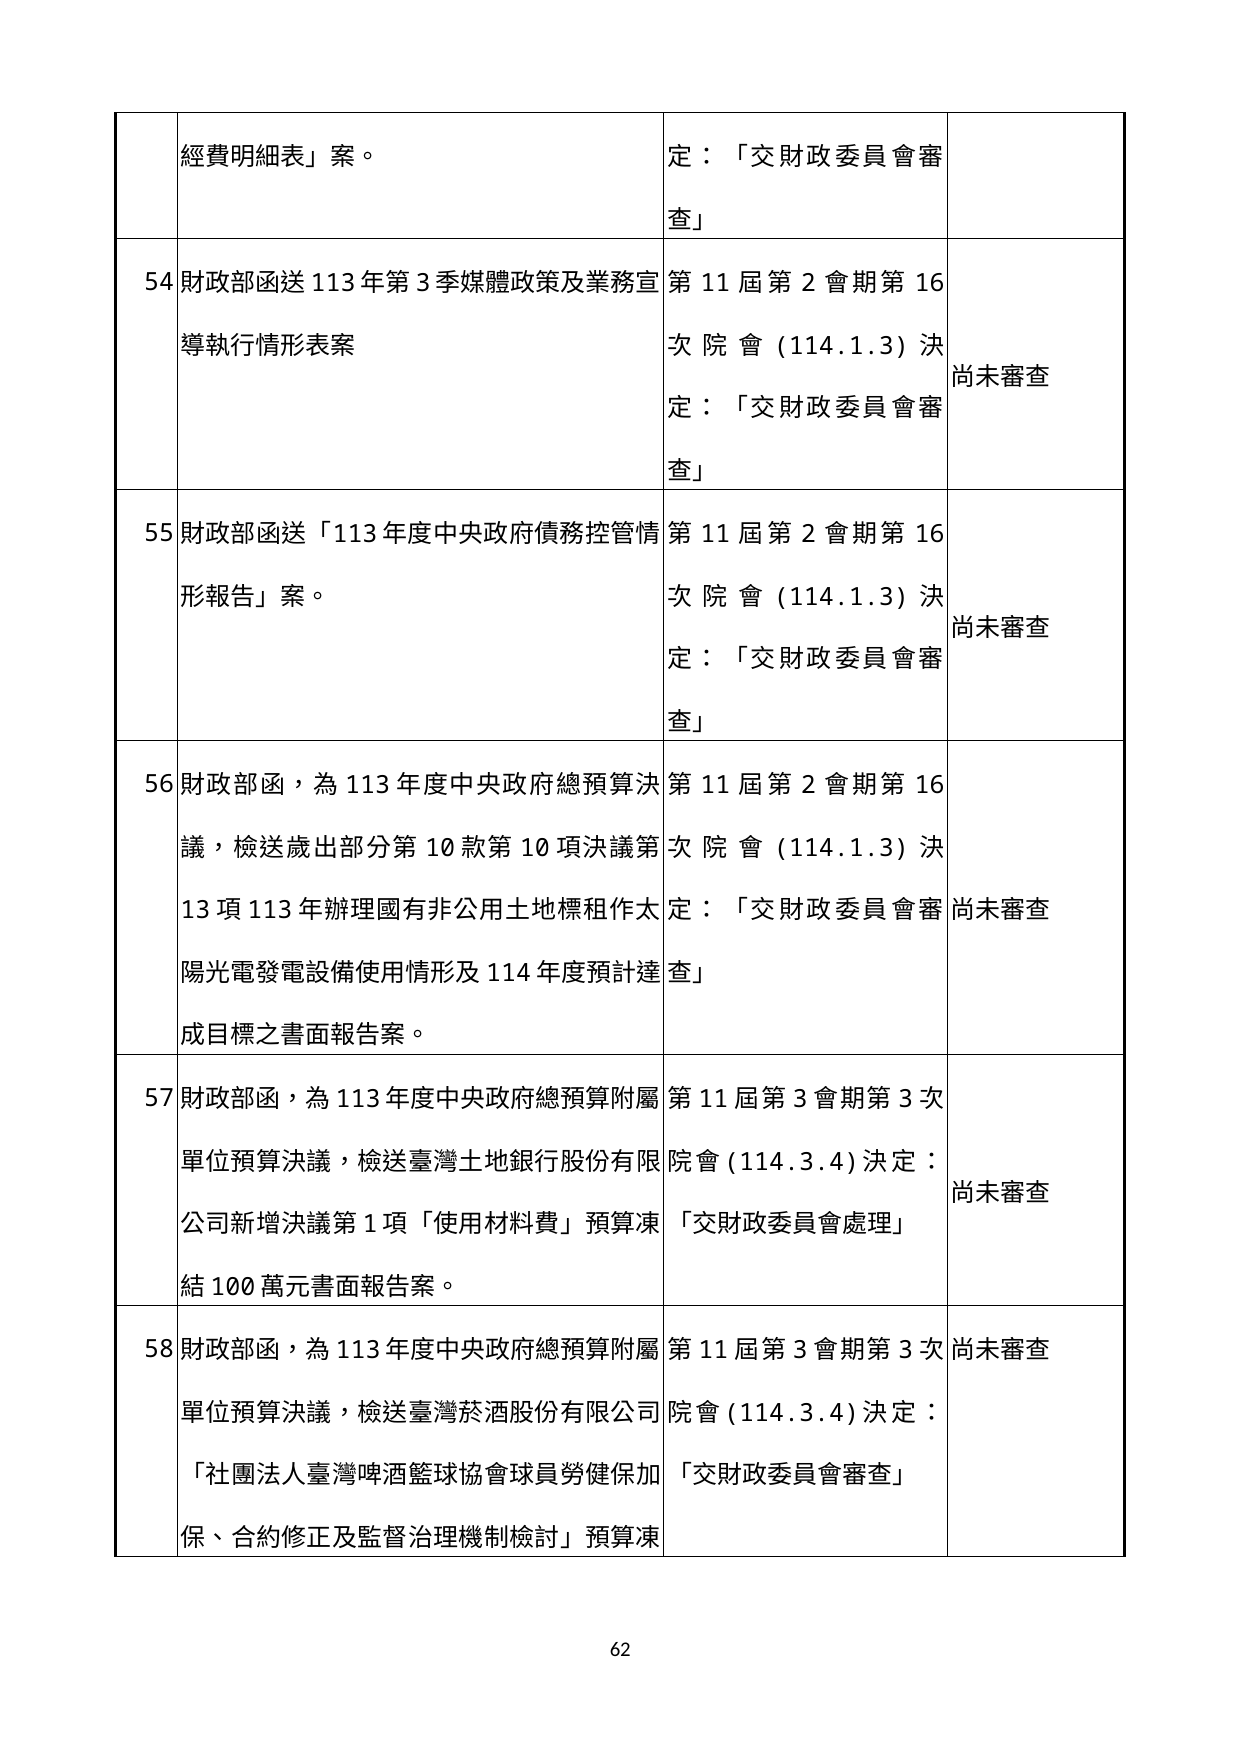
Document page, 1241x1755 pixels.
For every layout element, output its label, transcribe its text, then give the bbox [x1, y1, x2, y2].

table_cell 第11屆第3會期第3次院會(114.3.4)決定：「交財政委員會處理」 [664, 1055, 947, 1305]
table_cell [117, 1055, 177, 1305]
table_cell 財政部函，為113年度中央政府總預算附屬單位預算決議，檢送臺灣土地銀行股份有限公司新增決議第1項「使用材料費」預算凍結100萬元書面報告案。 [178, 1055, 663, 1305]
table_cell [117, 239, 177, 489]
table_cell 經費明細表」案。 [178, 113, 663, 238]
table_cell 第11屆第2會期第16次院會(114.1.3)決定：「交財政委員會審查」 [664, 239, 947, 489]
table_cell 尚未審查 [948, 239, 1123, 489]
table_cell 尚未審查 [948, 490, 1123, 740]
table_cell 第11屆第2會期第16次院會(114.1.3)決定：「交財政委員會審查」 [664, 490, 947, 740]
table_cell 尚未審查 [948, 1055, 1123, 1305]
table_cell 定：「交財政委員會審查」 [664, 113, 947, 238]
table_cell [117, 741, 177, 1054]
table_cell [117, 1306, 177, 1556]
table_cell [117, 113, 177, 238]
table_cell 第11屆第3會期第3次院會(114.3.4)決定：「交財政委員會審查」 [664, 1306, 947, 1556]
table_cell 財政部函送113年第3季媒體政策及業務宣導執行情形表案 [178, 239, 663, 489]
table_cell 尚未審查 [948, 741, 1123, 1054]
table_cell 第11屆第2會期第16次院會(114.1.3)決定：「交財政委員會審查」 [664, 741, 947, 1054]
table_cell 財政部函，為113年度中央政府總預算附屬單位預算決議，檢送臺灣菸酒股份有限公司「社團法人臺灣啤酒籃球協會球員勞健保加保、合約修正及監督治理機制檢討」預算凍 [178, 1306, 663, 1556]
table_cell 財政部函送「113年度中央政府債務控管情形報告」案。 [178, 490, 663, 740]
table_cell 財政部函，為113年度中央政府總預算決議，檢送歲出部分第10款第10項決議第13項113年辦理國有非公用土地標租作太陽光電發電設備使用情形及114年度預計達成目標之書面報告案。 [178, 741, 663, 1054]
table_cell 尚未審查 [948, 1306, 1123, 1556]
table_cell [948, 113, 1123, 238]
table_cell [117, 490, 177, 740]
